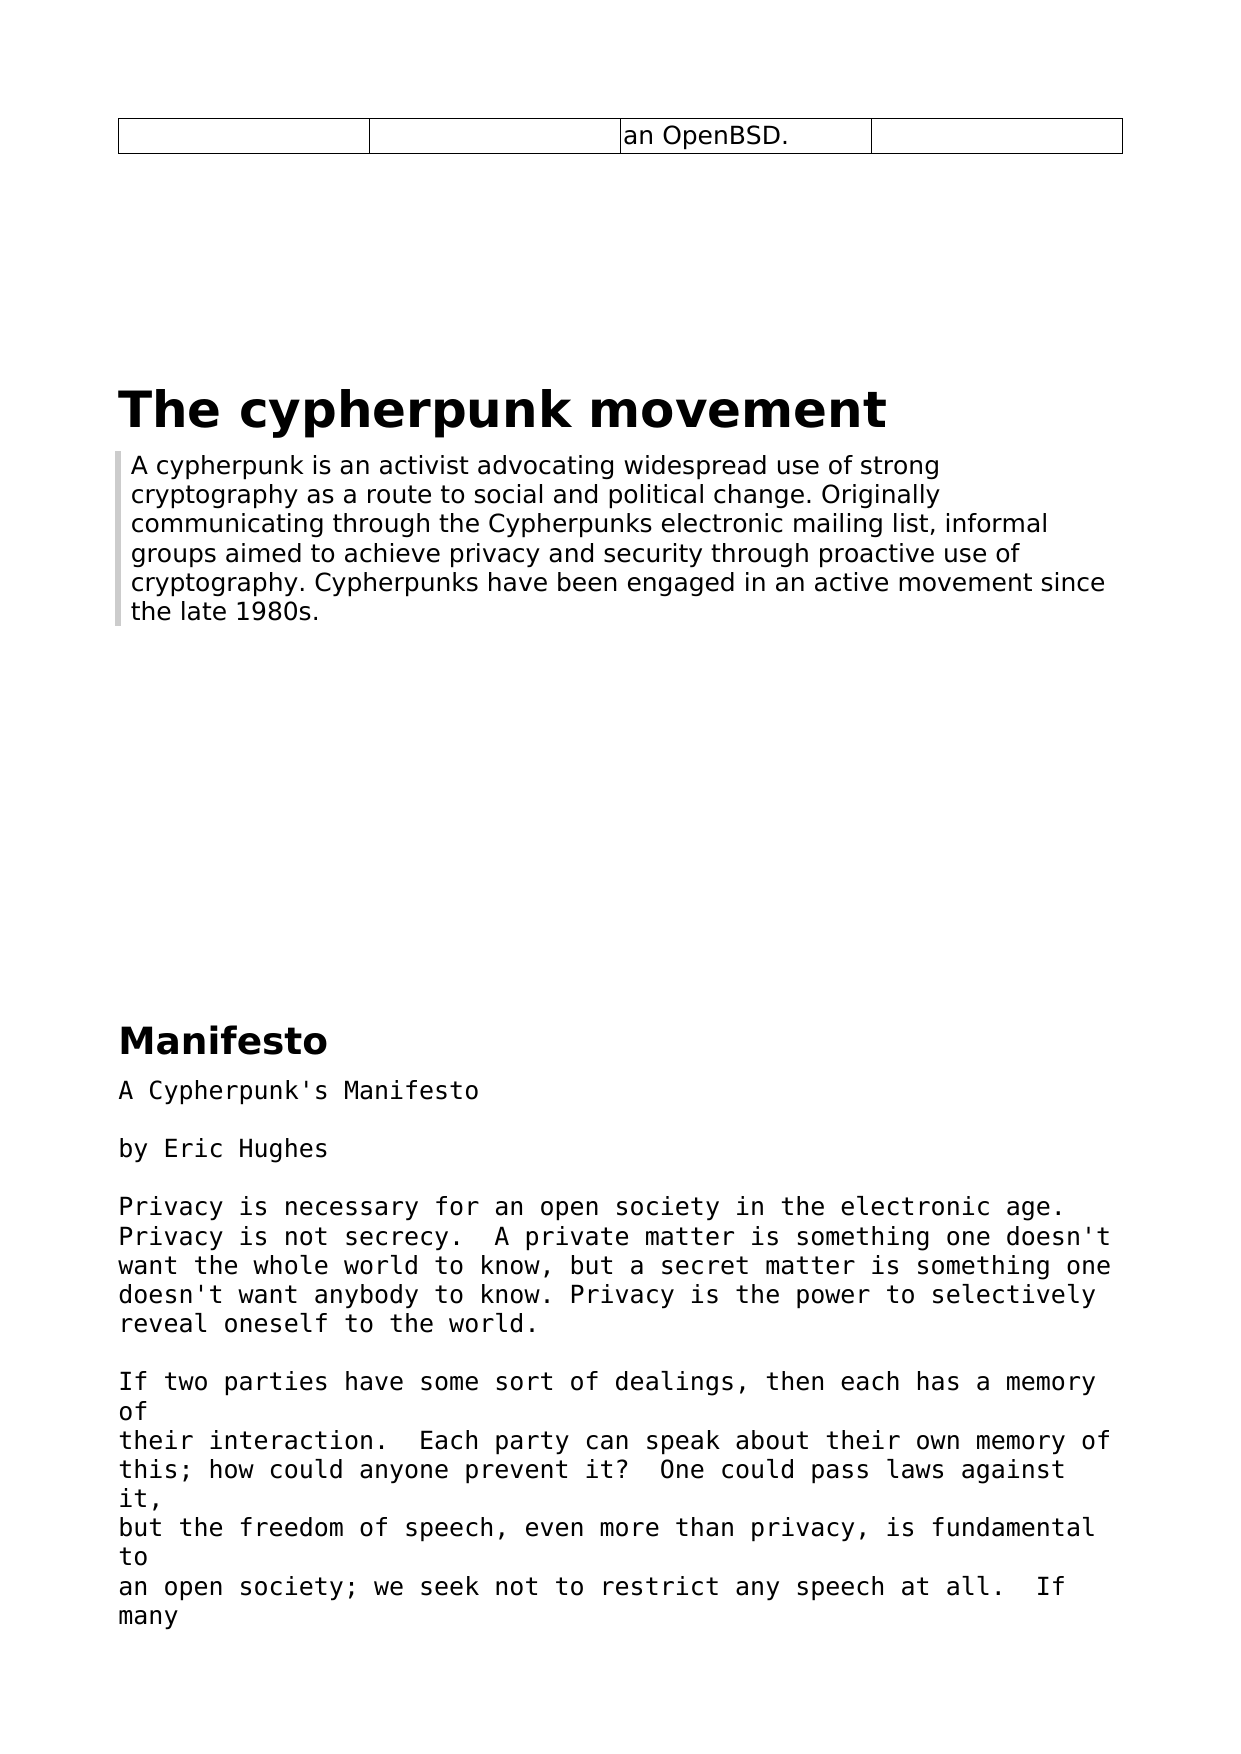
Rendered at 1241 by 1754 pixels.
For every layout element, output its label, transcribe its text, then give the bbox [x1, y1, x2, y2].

table_cell an OpenBSD. [621, 119, 871, 153]
subtitle The cypherpunk movement [118, 381, 1122, 439]
table_cell [370, 119, 620, 153]
subtitle Manifesto [118, 1020, 1122, 1063]
table_cell [119, 119, 369, 153]
table_header A cypherpunk is an activist advocating widespread use of strong cryptography as a route to social and political change. Originally communicating through the Cypherpunks electronic mailing list, informal groups aimed to achieve privacy and security through proactive use of cryptography. Cypherpunks have been engaged in an active movement since the late 1980s. [121, 451, 1122, 626]
text A Cypherpunk's Manifesto by Eric Hughes Privacy is necessary for an open society in the electronic age. Privacy is not secrecy. A private matter is something one doesn't want the whole world to know, but a secret matter is something one doesn't want anybody to know. Privacy is the power to selectively reveal oneself to the world. If two parties have some sort of dealings, then each has a memory of their interaction. Each party can speak about their own memory of this; how could anyone prevent it? One could pass laws against it, but the freedom of speech, even more than privacy, is fundamental to an open society; we seek not to restrict any speech at all. If many [118, 1076, 1122, 1630]
table_cell [872, 119, 1122, 153]
